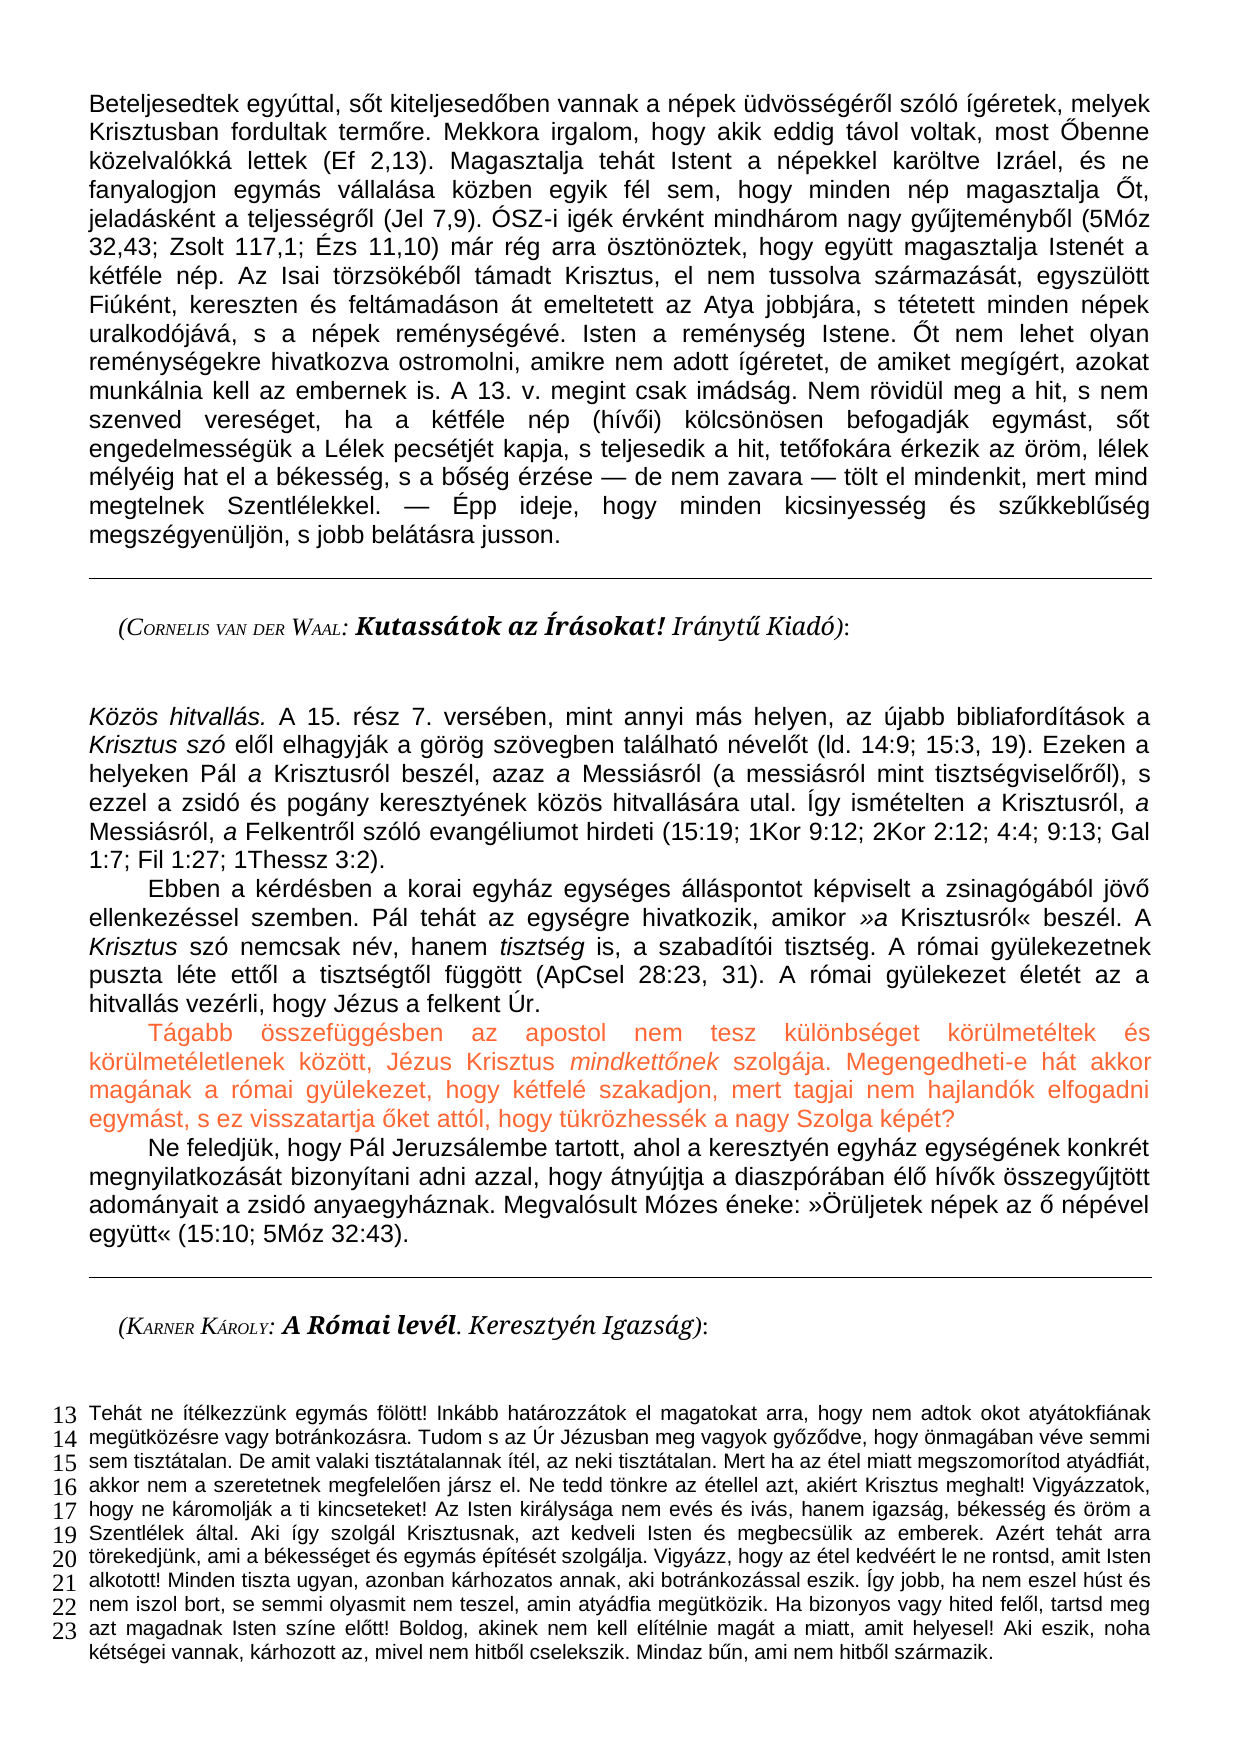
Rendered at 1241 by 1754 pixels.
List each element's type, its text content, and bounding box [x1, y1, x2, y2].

text Ebben a kérdésben a korai egyház egységes álláspontot képviselt a zsinagógából jövő ellenkezéssel szemben. Pál tehát az egységre hivatkozik, amikor »a Krisztusról« beszél. A Krisztus szó nemcsak név, hanem tisztség is, a szabadítói tisztség. A római gyülekezetnek puszta léte ettől a tisztségtől függött (ApCsel 28:23, 31). A római gyülekezet életét az a hitvallás vezérli, hogy Jézus a felkent Úr. [88, 874, 1152, 1018]
text (Karner Károly: A Római levél. Keresztyén Igazság): [88, 1278, 1152, 1371]
text Beteljesedtek egyúttal, sőt kiteljesedőben vannak a népek üdvösségéről szóló ígéretek, melyek Krisztusban fordultak termőre. Mekkora irgalom, hogy akik eddig távol voltak, most Őbenne közelvalókká lettek (Ef 2,13). Magasztalja tehát Istent a népekkel karöltve Izráel, és ne fanyalogjon egymás vállalása közben egyik fél sem, hogy minden nép magasztalja Őt, jeladásként a teljességről (Jel 7,9). ÓSZ‑i igék érvként mindhárom nagy gyűjteményből (5Móz 32,43; Zsolt 117,1; Ézs 11,10) már rég arra ösztönöztek, hogy együtt magasztalja Istenét a kétféle nép. Az Isai törzsökéből támadt Krisztus, el nem tussolva származását, egyszülött Fiúként, kereszten és feltámadáson át emeltetett az Atya jobbjára, s tétetett minden népek uralkodójává, s a népek reménységévé. Isten a reménység Istene. Őt nem lehet olyan reménységekre hivatkozva ostromolni, amikre nem adott ígéretet, de amiket megígért, azokat munkálnia kell az embernek is. A 13. v. megint csak imádság. Nem rövidül meg a hit, s nem szenved vereséget, ha a kétféle nép (hívői) kölcsönösen befogadják egymást, sőt engedelmességük a Lélek pecsétjét kapja, s teljesedik a hit, tetőfokára érkezik az öröm, lélek mélyéig hat el a békesség, s a bőség érzése — de nem zavara — tölt el mindenkit, mert mind megtelnek Szentlélekkel. — Épp ideje, hogy minden kicsinyesség és szűkkeblűség megszégyenüljön, s jobb belátásra jusson. [88, 88, 1152, 548]
text 23 [32, 1616, 77, 1645]
text 17 [32, 1496, 77, 1520]
text (Cornelis van der Waal: Kutassátok az Írásokat! Iránytű Kiadó): [88, 579, 1152, 672]
text 14 [32, 1424, 77, 1448]
text Tehát ne ítélkezzünk egymás fölött! Inkább határozzátok el magatokat arra, hogy nem adtok okot atyátokfiának megütközésre vagy botránkozásra. Tudom s az Úr Jézusban meg vagyok győződve, hogy önmagában véve semmi sem tisztátalan. De amit valaki tisztátalannak ítél, az neki tisztátalan. Mert ha az étel miatt megszomorítod atyádfiát, akkor nem a szeretetnek megfelelően jársz el. Ne tedd tönkre az étellel azt, akiért Krisztus meghalt! Vigyázzatok, hogy ne káromolják a ti kincseteket! Az Isten királysága nem evés és ivás, hanem igazság, békesség és öröm a Szentlélek által. Aki így szolgál Krisztusnak, azt kedveli Isten és megbecsülik az emberek. Azért tehát arra törekedjünk, ami a békességet és egymás építését szolgálja. Vigyázz, hogy az étel kedvéért le ne rontsd, amit Isten alkotott! Minden tiszta ugyan, azonban kárhozatos annak, aki botránkozással eszik. Így jobb, ha nem eszel húst és nem iszol bort, se semmi olyasmit nem teszel, amin atyádfia megütközik. Ha bizonyos vagy hited felől, tartsd meg azt magadnak Isten színe előtt! Boldog, akinek nem kell elítélnie magát a miatt, amit helyesel! Aki eszik, noha kétségei vannak, kárhozott az, mivel nem hitből cselekszik. Mindaz bűn, ami nem hitből származik. [88, 1401, 1152, 1664]
text Ne feledjük, hogy Pál Jeruzsálembe tartott, ahol a keresztyén egyház egységének konkrét megnyilatkozását bizonyítani adni azzal, hogy átnyújtja a diaszpórában élő hívők összegyűjtött adományait a zsidó anyaegyháznak. Megvalósult Mózes éneke: »Örüljetek népek az ő népével együtt« (15:10; 5Móz 32:43). [88, 1133, 1152, 1248]
text 22 [32, 1592, 77, 1616]
text 16 [32, 1472, 77, 1496]
text Tágabb összefüggésben az apostol nem tesz különbséget körülmetéltek és körülmetéletlenek között, Jézus Krisztus mindkettőnek szolgája. Megengedheti‑e hát akkor magának a római gyülekezet, hogy kétfelé szakadjon, mert tagjai nem hajlandók elfogadni egymást, s ez visszatartja őket attól, hogy tükrözhessék a nagy Szolga képét? [88, 1018, 1152, 1133]
text 19 [32, 1520, 77, 1544]
text Közös hitvallás. A 15. rész 7. versében, mint annyi más helyen, az újabb bibliafordítások a Krisztus szó elől elhagyják a görög szövegben található névelőt (ld. 14:9; 15:3, 19). Ezeken a helyeken Pál a Krisztusról beszél, azaz a Messiásról (a messiásról mint tisztségviselőről), s ezzel a zsidó és pogány keresztyének közös hitvallására utal. Így ismételten a Krisztusról, a Messiásról, a Felkentről szóló evangéliumot hirdeti (15:19; 1Kor 9:12; 2Kor 2:12; 4:4; 9:13; Gal 1:7; Fil 1:27; 1Thessz 3:2). [88, 701, 1152, 874]
text 15 [32, 1448, 77, 1472]
text 21 [32, 1568, 77, 1592]
text 13 [32, 1401, 77, 1424]
text 20 [32, 1544, 77, 1568]
